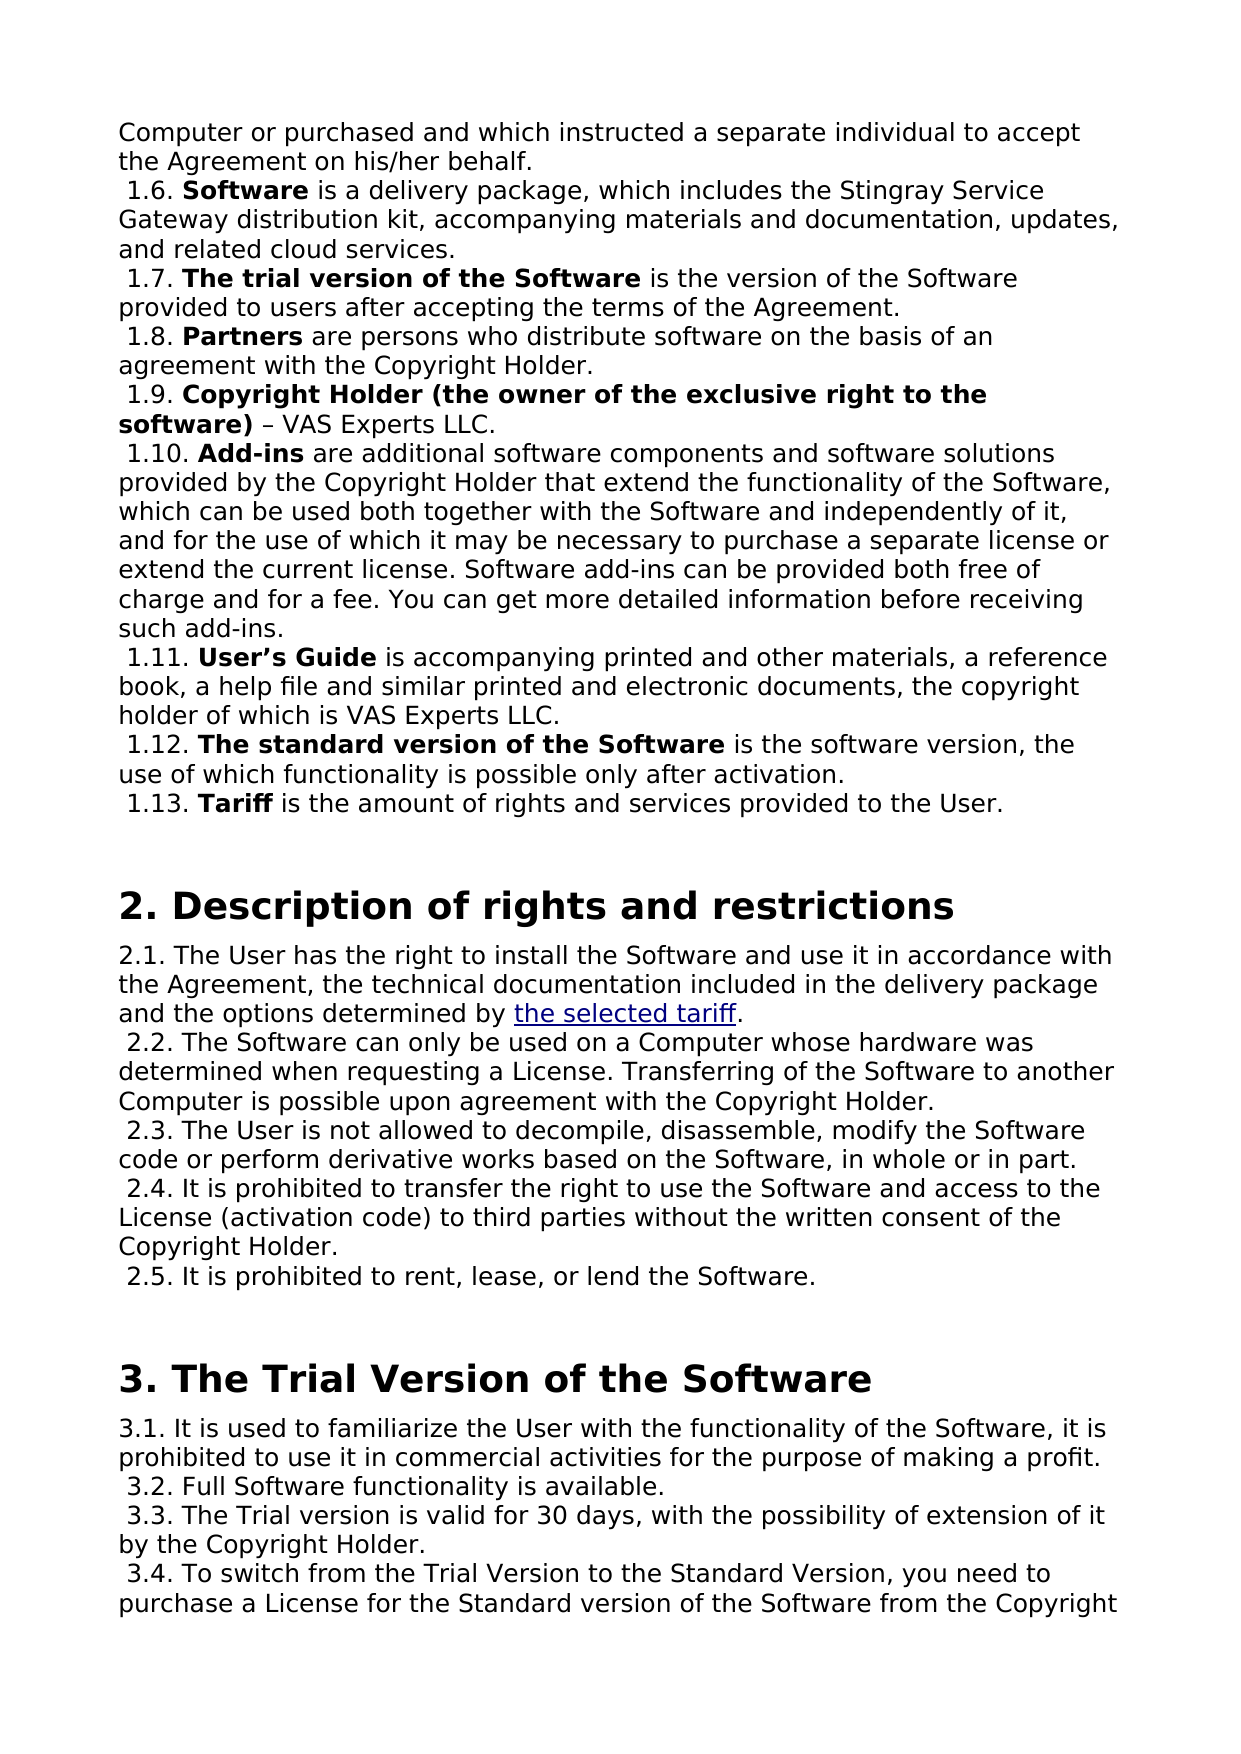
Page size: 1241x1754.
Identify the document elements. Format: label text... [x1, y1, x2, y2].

subtitle 2. Description of rights and restrictions [118, 885, 1122, 928]
text 3.1. It is used to familiarize the User with the functionality of the Software, it is prohibited to use it in commercial activities for the purpose of making a profit. 3.2. Full Software functionality is available. 3.3. The Trial version is valid for 30 days, with the possibility of extension of it by the Copyright Holder. 3.4. To switch from the Trial Version to the Standard Version, you need to purchase a License for the Standard version of the Software from the Copyright [118, 1414, 1122, 1618]
text Computer or purchased and which instructed a separate individual to accept the Agreement on his/her behalf. 1.6. Software is a delivery package, which includes the Stingray Service Gateway distribution kit, accompanying materials and documentation, updates, and related cloud services. 1.7. The trial version of the Software is the version of the Software provided to users after accepting the terms of the Agreement. 1.8. Partners are persons who distribute software on the basis of an agreement with the Copyright Holder. 1.9. Copyright Holder (the owner of the exclusive right to the software) – VAS Experts LLC. 1.10. Add-ins are additional software components and software solutions provided by the Copyright Holder that extend the functionality of the Software, which can be used both together with the Software and independently of it, and for the use of which it may be necessary to purchase a separate license or extend the current license. Software add-ins can be provided both free of charge and for a fee. You can get more detailed information before receiving such add-ins. 1.11. User’s Guide is accompanying printed and other materials, a reference book, a help file and similar printed and electronic documents, the copyright holder of which is VAS Experts LLC. 1.12. The standard version of the Software is the software version, the use of which functionality is possible only after activation. 1.13. Tariff is the amount of rights and services provided to the User. [118, 118, 1122, 847]
text 2.1. The User has the right to install the Software and use it in accordance with the Agreement, the technical documentation included in the delivery package and the options determined by the selected tariff. 2.2. The Software can only be used on a Computer whose hardware was determined when requesting a License. Transferring of the Software to another Computer is possible upon agreement with the Copyright Holder. 2.3. The User is not allowed to decompile, disassemble, modify the Software code or perform derivative works based on the Software, in whole or in part. 2.4. It is prohibited to transfer the right to use the Software and access to the License (activation code) to third parties without the written consent of the Copyright Holder. 2.5. It is prohibited to rent, lease, or lend the Software. [118, 941, 1122, 1320]
subtitle 3. The Trial Version of the Software [118, 1358, 1122, 1401]
